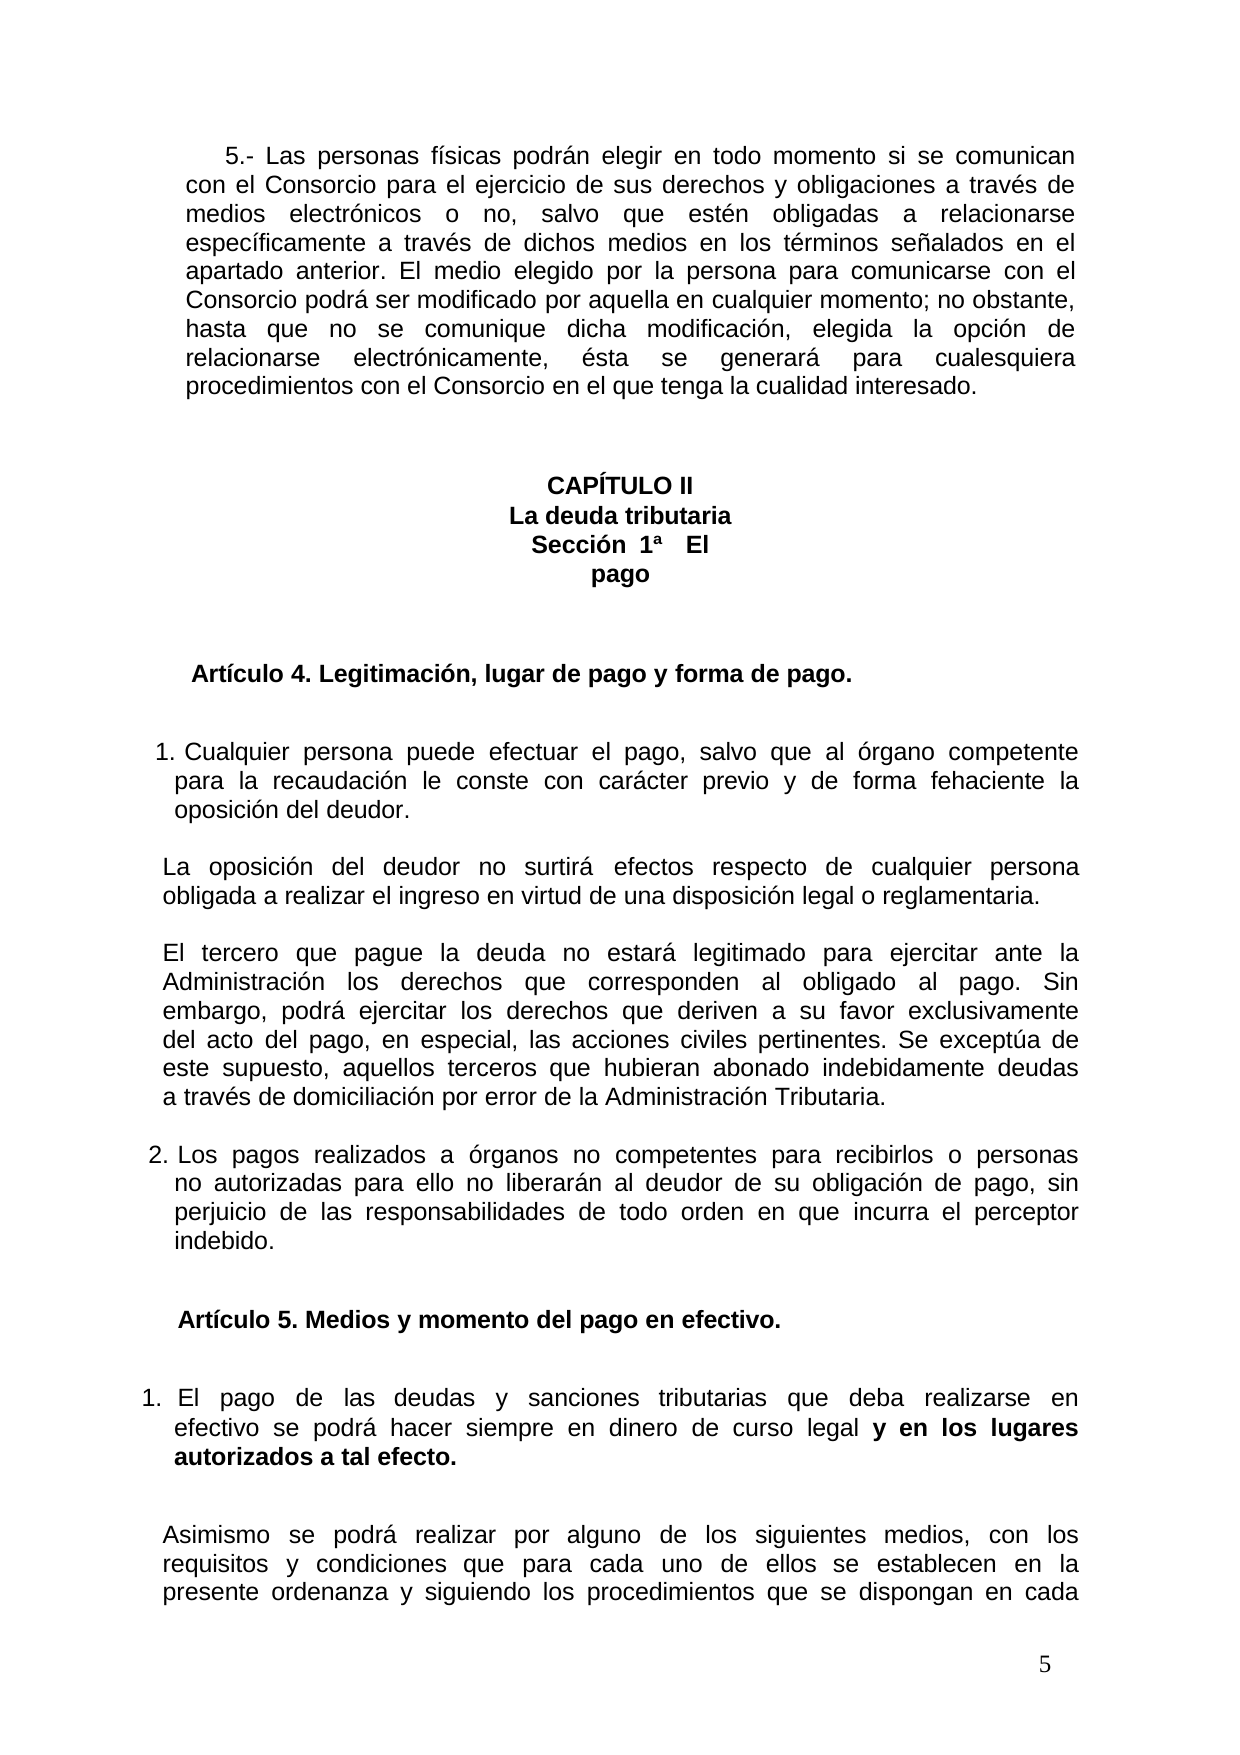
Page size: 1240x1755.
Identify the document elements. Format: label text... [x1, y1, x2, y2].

text La deuda tributaria Sección 1ª El pago [498, 501, 742, 588]
text Asimismo se podrá realizar por alguno de los siguientes medios, con los requisitos y condiciones que para cada uno de ellos se establecen en la presente ordenanza y siguiendo los procedimientos que se dispongan en cada [162, 1520, 1079, 1606]
text Artículo 4. Legitimación, lugar de pago y forma de pago. [191, 659, 1092, 688]
subtitle CAPÍTULO II [162, 471, 1077, 500]
text El tercero que pague la deuda no estará legitimado para ejercitar ante la Administración los derechos que corresponden al obligado al pago. Sin embargo, podrá ejercitar los derechos que deriven a su favor exclusivamente del acto del pago, en especial, las acciones civiles pertinentes. Se exceptúa de este supuesto, aquellos terceros que hubieran abonado indebidamente deudas a través de domiciliación por error de la Administración Tributaria. [162, 938, 1079, 1111]
list El pago de las deudas y sanciones tributarias que deba realizarse en efectivo se podrá hacer siempre en dinero de curso legal y en los lugares autorizados a tal efecto. [162, 1383, 1079, 1471]
text La oposición del deudor no surtirá efectos respecto de cualquier persona obligada a realizar el ingreso en virtud de una disposición legal o reglamentaria. [162, 852, 1079, 910]
subtitle Artículo 5. Medios y momento del pago en efectivo. [177, 1305, 1092, 1334]
list Cualquier persona puede efectuar el pago, salvo que al órgano competente para la recaudación le conste con carácter previo y de forma fehaciente la oposición del deudor. [162, 737, 1079, 823]
text 5.- Las personas físicas podrán elegir en todo momento si se comunican con el Consorcio para el ejercicio de sus derechos y obligaciones a través de medios electrónicos o no, salvo que estén obligadas a relacionarse específicamente a través de dichos medios en los términos señalados en el apartado anterior. El medio elegido por la persona para comunicarse con el Consorcio podrá ser modificado por aquella en cualquier momento; no obstante, hasta que no se comunique dicha modificación, elegida la opción de relacionarse electrónicamente, ésta se generará para cualesquiera procedimientos con el Consorcio en el que tenga la cualidad interesado. [185, 141, 1076, 400]
list Los pagos realizados a órganos no competentes para recibirlos o personas no autorizadas para ello no liberarán al deudor de su obligación de pago, sin perjuicio de las responsabilidades de todo orden en que incurra el perceptor indebido. [162, 1140, 1079, 1255]
